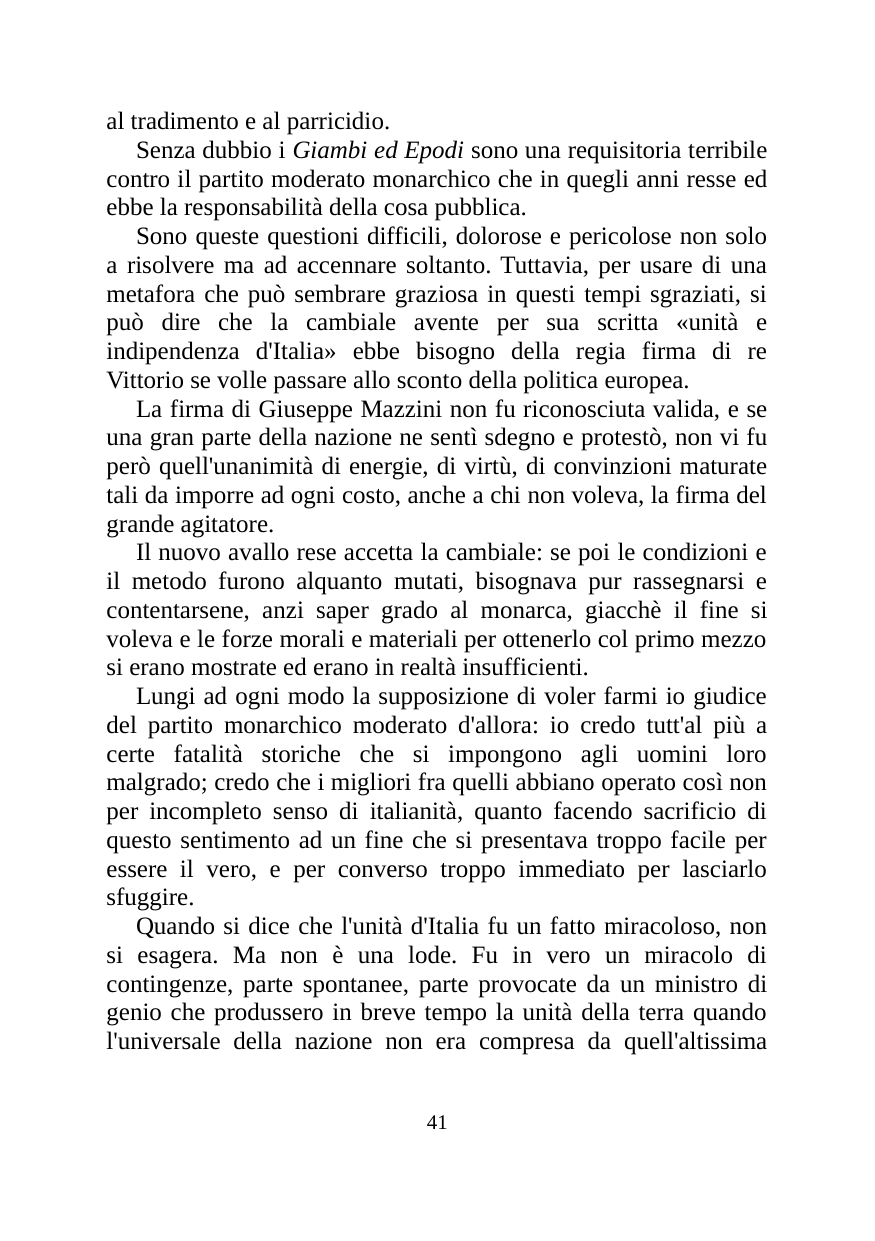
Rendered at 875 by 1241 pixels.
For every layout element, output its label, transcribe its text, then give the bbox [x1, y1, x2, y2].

text Senza dubbio i Giambi ed Epodi sono una requisitoria terribile contro il partito moderato monarchico che in quegli anni resse ed ebbe la responsabilità della cosa pubblica. [106, 135, 768, 221]
text Lungi ad ogni modo la supposizione di voler farmi io giudice del partito monarchico moderato d'allora: io credo tutt'al più a certe fatalità storiche che si impongono agli uomini loro malgrado; credo che i migliori fra quelli abbiano operato così non per incompleto senso di italianità, quanto facendo sacrificio di questo sentimento ad un fine che si presentava troppo facile per essere il vero, e per converso troppo immediato per lasciarlo sfuggire. [106, 681, 768, 911]
text Il nuovo avallo rese accetta la cambiale: se poi le condizioni e il metodo furono alquanto mutati, bisognava pur rassegnarsi e contentarsene, anzi saper grado al monarca, giacchè il fine si voleva e le forze morali e materiali per ottenerlo col primo mezzo si erano mostrate ed erano in realtà insufficienti. [106, 537, 768, 681]
text La firma di Giuseppe Mazzini non fu riconosciuta valida, e se una gran parte della nazione ne sentì sdegno e protestò, non vi fu però quell'unanimità di energie, di virtù, di convinzioni maturate tali da imporre ad ogni costo, anche a chi non voleva, la firma del grande agitatore. [106, 394, 768, 537]
text Quando si dice che l'unità d'Italia fu un fatto miracoloso, non si esagera. Ma non è una lode. Fu in vero un miracolo di contingenze, parte spontanee, parte provocate da un ministro di genio che produssero in breve tempo la unità della terra quando l'universale della nazione non era compresa da quell'altissima [106, 911, 768, 1055]
text al tradimento e al parricidio. [106, 106, 768, 135]
text Sono queste questioni difficili, dolorose e pericolose non solo a risolvere ma ad accennare soltanto. Tuttavia, per usare di una metafora che può sembrare graziosa in questi tempi sgraziati, si può dire che la cambiale avente per sua scritta «unità e indipendenza d'Italia» ebbe bisogno della regia firma di re Vittorio se volle passare allo sconto della politica europea. [106, 221, 768, 394]
